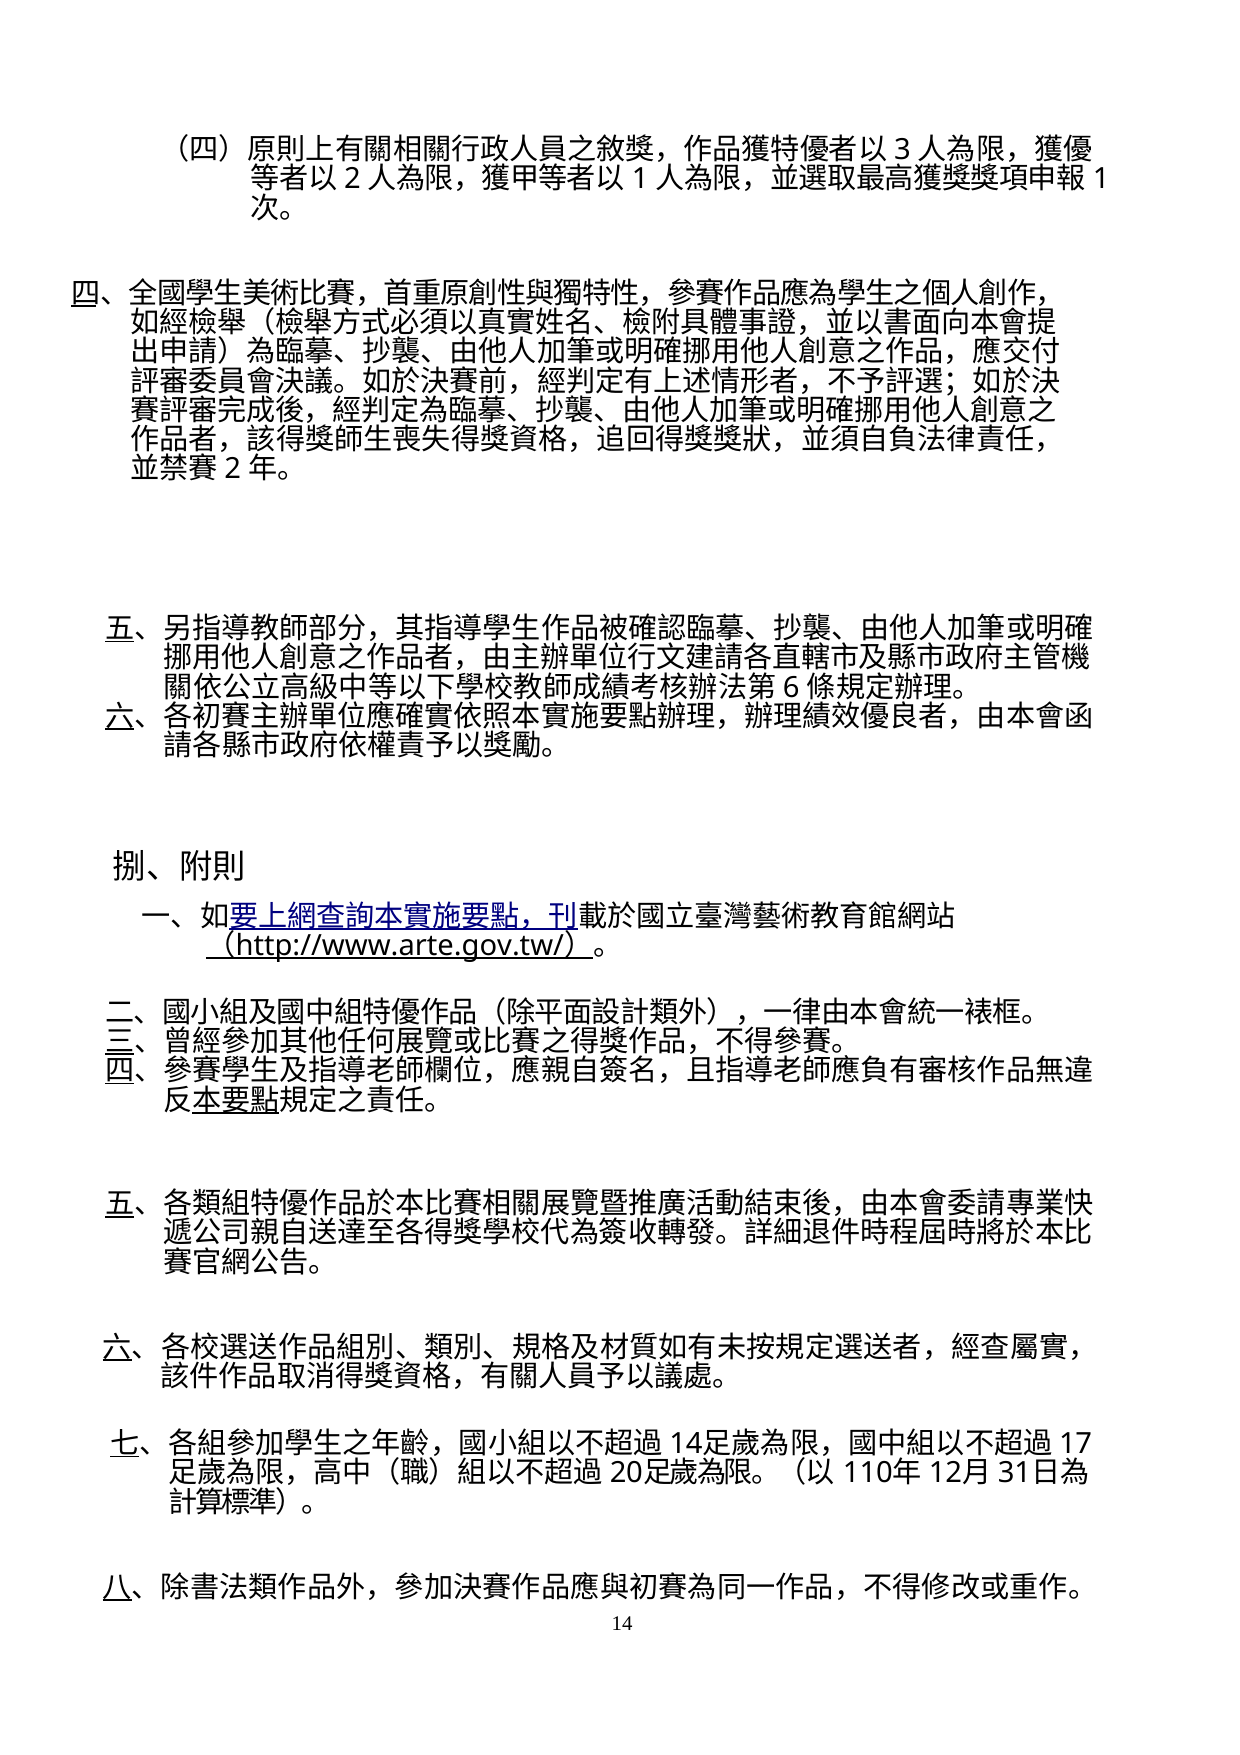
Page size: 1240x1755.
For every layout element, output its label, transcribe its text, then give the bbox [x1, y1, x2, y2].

text 一、如要上網查詢本實施要點，刊載於國立臺灣藝術教育館網站 [362, 903, 387, 928]
text 賽官網公告。 [163, 1249, 1231, 1278]
text 五、另指導教師部分，其指導學生作品被確認臨摹、抄襲、由他人加筆或明確 [105, 615, 1231, 644]
text （http://www.arte.gov.tw/）。 [228, 932, 571, 957]
text 一、如要上網查詢本實施要點，刊載於國立臺灣藝術教育館網站 [512, 903, 555, 928]
text 作品者，該得獎師生喪失得獎資格，追回得獎獎狀，並須自負法律責任， [130, 426, 1231, 456]
text 關依公立高級中等以下學校教師成績考核辦法第 6條規定辦理。 [164, 674, 1231, 703]
text 五、各類組特優作品於本比賽相關展覽暨推廣活動結束後，由本會委請專業快 [105, 1190, 1231, 1219]
text 並禁賽 2年。 [130, 456, 1231, 485]
text 等者以 2人為限，獲甲等者以 1人為限，並選取最高獲獎獎項申報 1 [250, 165, 1231, 195]
text 一、如要上網查詢本實施要點，刊載於國立臺灣藝術教育館網站 [390, 903, 439, 928]
text 評審委員會決議。如於決賽前，經判定有上述情形者，不予評選；如於決 [130, 368, 1231, 397]
text 一、如要上網查詢本實施要點，刊載於國立臺灣藝術教育館網站 [438, 903, 473, 928]
text 該件作品取消得獎資格，有關人員予以議處。 [161, 1363, 1231, 1393]
text 一、如要上網查詢本實施要點，刊載於國立臺灣藝術教育館網站 [242, 903, 299, 928]
text 七、各組參加學生之年齡，國小組以不超過 14足歲為限，國中組以不超過 17 [110, 1430, 1231, 1459]
text 六、各校選送作品組別、類別、規格及材質如有未按規定選送者，經查屬實， [102, 1334, 1231, 1363]
text 三、曾經參加其他任何展覽或比賽之得獎作品，不得參賽。 [105, 1028, 1231, 1057]
text 足歲為限，高中（職）組以不超過 20足歲為限。（以 110年 12月 31日為 [168, 1459, 1231, 1489]
text 四、參賽學生及指導老師欄位，應親自簽名，且指導老師應負有審核作品無違 [105, 1057, 1231, 1087]
text 捌、附則 [112, 852, 278, 885]
text 14 [611, 1612, 646, 1635]
text （http://www.arte.gov.tw/）。 [475, 932, 1066, 961]
text 遞公司親自送達至各得獎學校代為簽收轉發。詳細退件時程屆時將於本比 [163, 1219, 1231, 1249]
text （四）原則上有關相關行政人員之敘獎，作品獲特優者以 3人為限，獲優 [160, 136, 1231, 165]
text 一、如要上網查詢本實施要點，刊載於國立臺灣藝術教育館網站 [142, 903, 241, 932]
text 二、國小組及國中組特優作品（除平面設計類外），一律由本會統一裱框。 [105, 999, 1231, 1028]
text 一、如要上網查詢本實施要點，刊載於國立臺灣藝術教育館網站 [474, 903, 510, 928]
text 計算標準）。 [168, 1489, 1231, 1518]
text （http://www.arte.gov.tw/）。 [206, 932, 231, 957]
text 一、如要上網查詢本實施要點，刊載於國立臺灣藝術教育館網站 [314, 903, 370, 928]
text 賽評審完成後，經判定為臨摹、抄襲、由他人加筆或明確挪用他人創意之 [130, 397, 1231, 426]
text 反本要點規定之責任。 [163, 1087, 1231, 1116]
text 出申請）為臨摹、抄襲、由他人加筆或明確挪用他人創意之作品，應交付 [130, 338, 1231, 368]
text 請各縣市政府依權責予以獎勵。 [164, 732, 1231, 762]
text 八、除書法類作品外，參加決賽作品應與初賽為同一作品，不得修改或重作。 [102, 1574, 1231, 1603]
text 一、如要上網查詢本實施要點，刊載於國立臺灣藝術教育館網站 [568, 903, 1066, 932]
text 四、全國學生美術比賽，首重原創性與獨特性，參賽作品應為學生之個人創作， [71, 280, 1231, 309]
text 挪用他人創意之作品者，由主辦單位行文建請各直轄市及縣市政府主管機 [164, 644, 1231, 674]
text 如經檢舉（檢舉方式必須以真實姓名、檢附具體事證，並以書面向本會提 [130, 309, 1231, 338]
text 次。 [250, 195, 1231, 224]
text 六、各初賽主辦單位應確實依照本實施要點辦理，辦理績效優良者，由本會函 [105, 703, 1231, 732]
